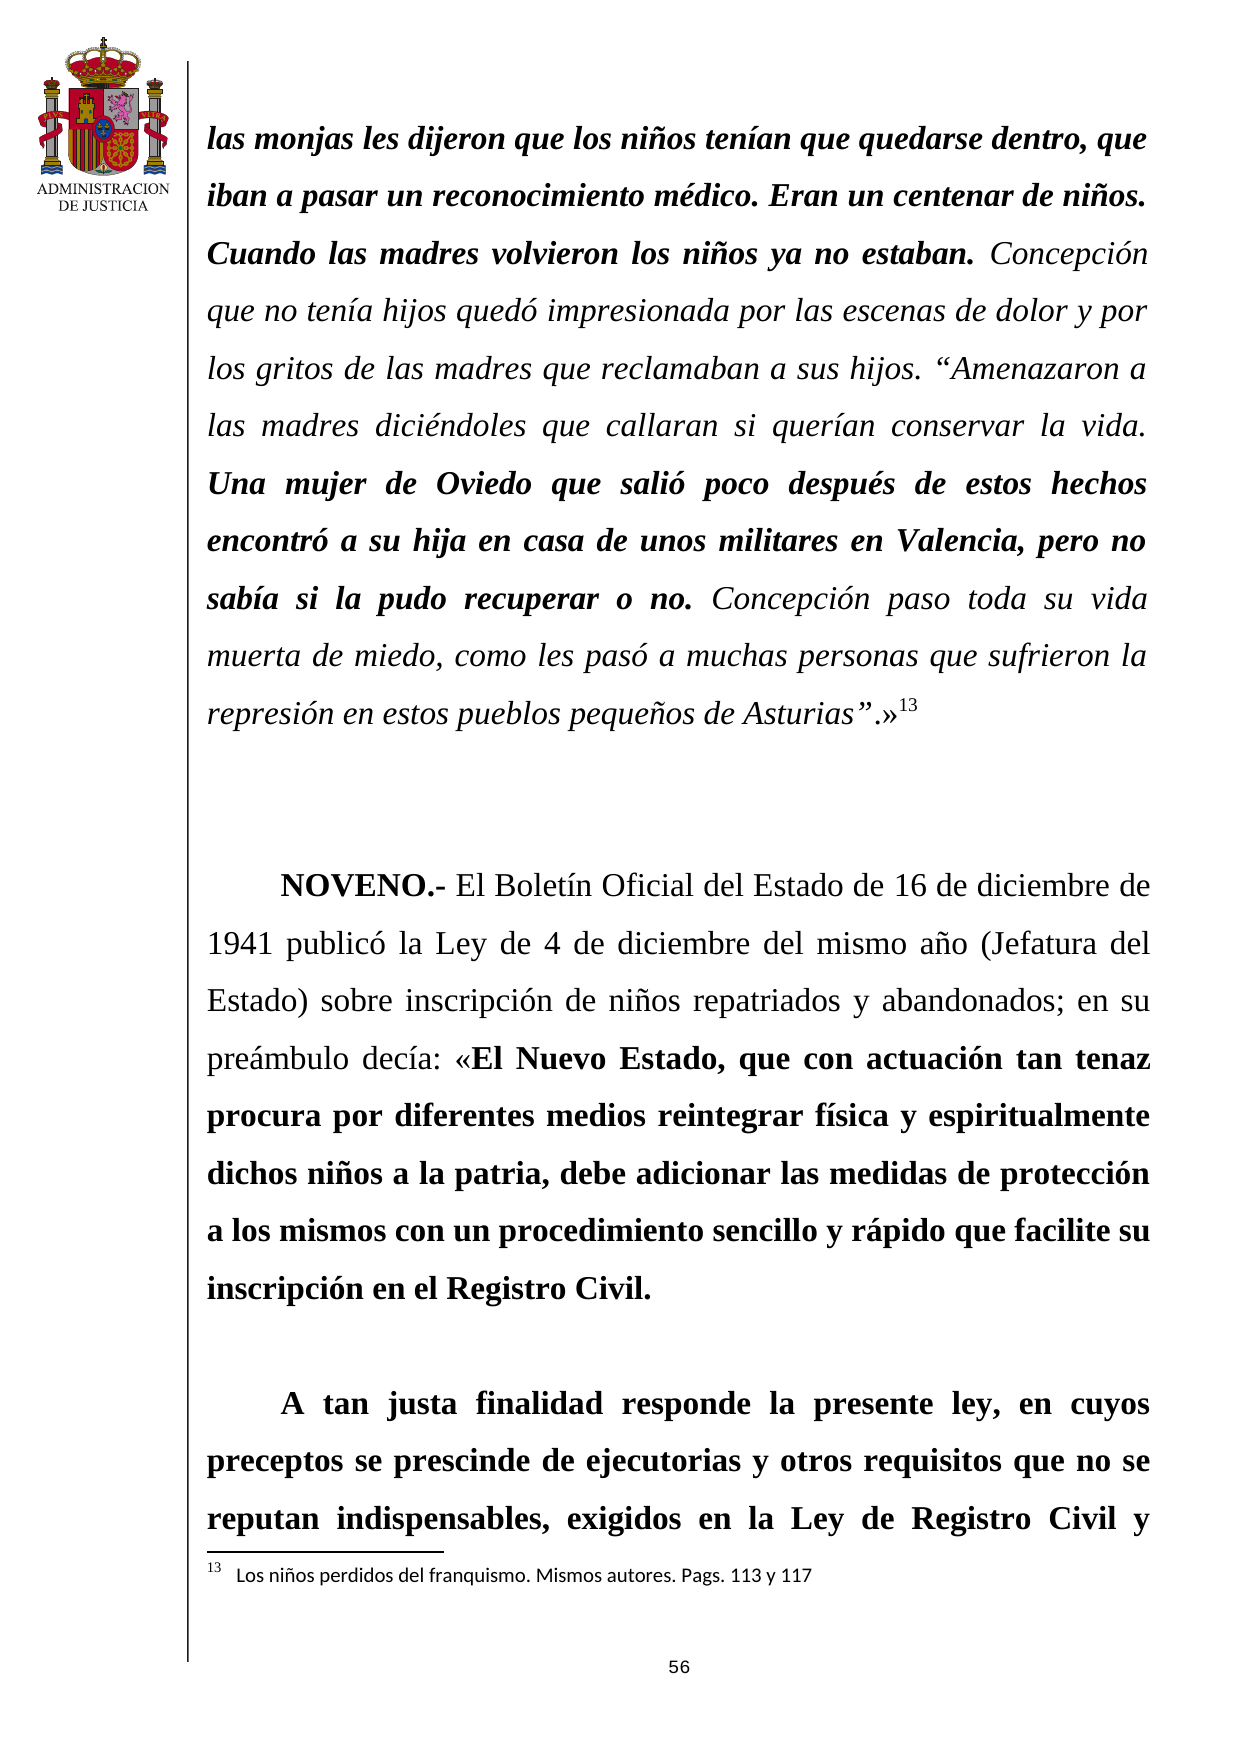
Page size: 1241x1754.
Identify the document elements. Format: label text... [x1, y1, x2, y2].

text las monjas les dijeron que los niños tenían que quedarse dentro, que iban a pasar un reconocimiento médico. Eran un centenar de niños. Cuando las madres volvieron los niños ya no estaban. Concepción que no tenía hijos quedó impresionada por las escenas de dolor y por los gritos de las madres que reclamaban a sus hijos. “Amenazaron a las madres diciéndoles que callaran si querían conservar la vida. Una mujer de Oviedo que salió poco después de estos hechos encontró a su hija en casa de unos militares en Valencia, pero no sabía si la pudo recuperar o no. Concepción paso toda su vida muerta de miedo, como les pasó a muchas personas que sufrieron la represión en estos pueblos pequeños de Asturias”.» [207, 118, 1152, 731]
text Los niños perdidos del franquismo. Mismos autores. Pags. 113 y 117 [207, 1558, 1152, 1591]
text A tan justa finalidad responde la presente ley, en cuyos preceptos se prescinde de ejecutorias y otros requisitos que no se reputan indispensables, exigidos en la Ley de Registro Civil y [207, 1383, 1152, 1536]
text NOVENO.- El Boletín Oficial del Estado de 16 de diciembre de 1941 publicó la Ley de 4 de diciembre del mismo año (Jefatura del Estado) sobre inscripción de niños repatriados y abandonados; en su preámbulo decía: «El Nuevo Estado, que con actuación tan tenaz procura por diferentes medios reintegrar física y espiritualmente dichos niños a la patria, debe adicionar las medidas de protección a los mismos con un procedimiento sencillo y rápido que facilite su inscripción en el Registro Civil. [207, 866, 1152, 1306]
